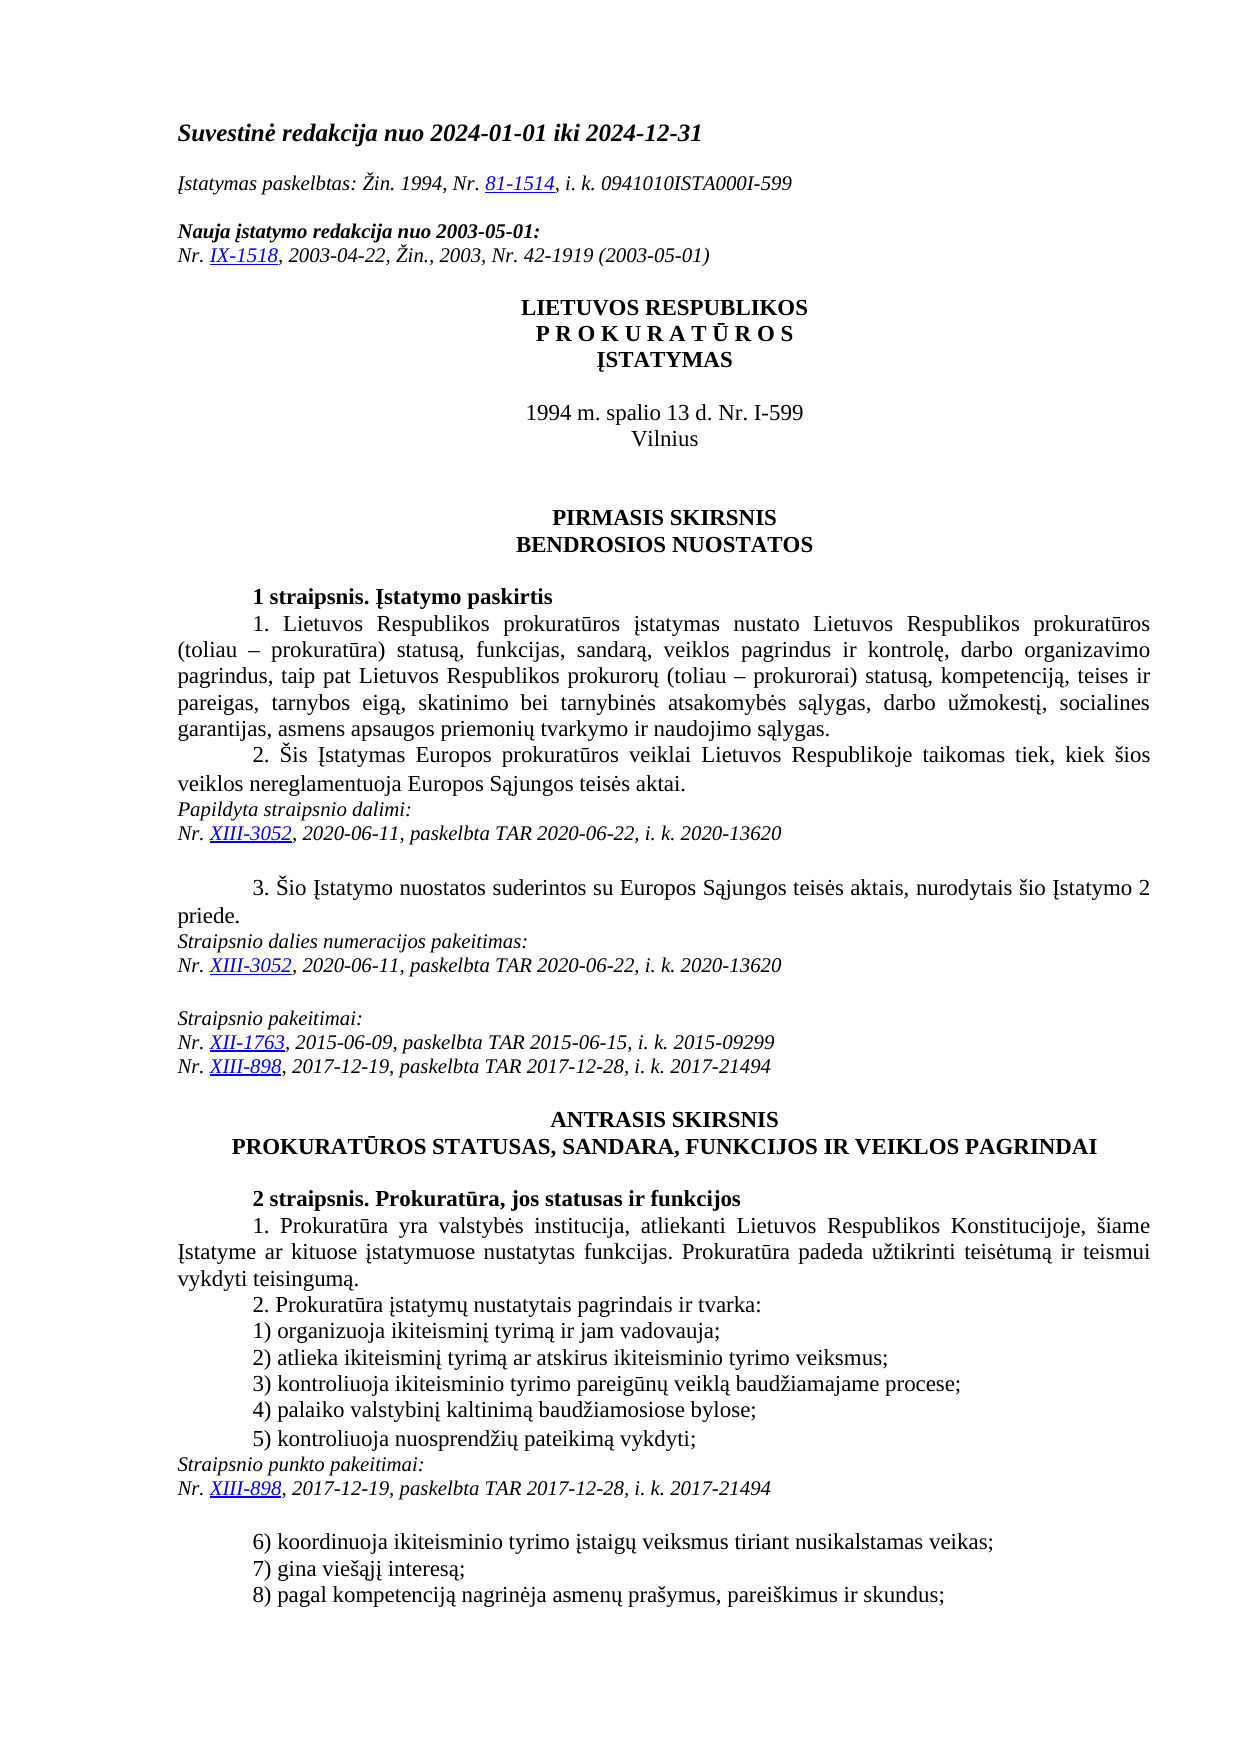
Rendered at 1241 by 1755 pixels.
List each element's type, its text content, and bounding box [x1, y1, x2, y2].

text 2. Prokuratūra įstatymų nustatytais pagrindais ir tvarka: [177, 1291, 1152, 1317]
text Straipsnio dalies numeracijos pakeitimas: [177, 929, 1152, 953]
text 1. Lietuvos Respublikos prokuratūros įstatymas nustato Lietuvos Respublikos prokuratūros (toliau – prokuratūra) statusą, funkcijas, sandarą, veiklos pagrindus ir kontrolę, darbo organizavimo pagrindus, taip pat Lietuvos Respublikos prokurorų (toliau – prokurorai) statusą, kompetenciją, teises ir pareigas, tarnybos eigą, skatinimo bei tarnybinės atsakomybės sąlygas, darbo užmokestį, socialines garantijas, asmens apsaugos priemonių tvarkymo ir naudojimo sąlygas. [177, 610, 1152, 742]
text PIRMASIS SKIRSNIS [177, 504, 1152, 531]
text 2. Šis Įstatymas Europos prokuratūros veiklai Lietuvos Respublikoje taikomas tiek, kiek šios veiklos nereglamentuoja Europos Sąjungos teisės aktai. [177, 742, 1152, 797]
text Papildyta straipsnio dalimi: [177, 797, 1152, 821]
text 1) organizuoja ikiteisminį tyrimą ir jam vadovauja; [177, 1317, 1152, 1344]
text Nr. XIII-3052, 2020-06-11, paskelbta TAR 2020-06-22, i. k. 2020-13620 [177, 821, 1152, 845]
text 1. Prokuratūra yra valstybės institucija, atliekanti Lietuvos Respublikos Konstitucijoje, šiame Įstatyme ar kituose įstatymuose nustatytas funkcijas. Prokuratūra padeda užtikrinti teisėtumą ir teismui vykdyti teisingumą. [177, 1212, 1152, 1291]
text Nauja įstatymo redakcija nuo 2003-05-01: [177, 219, 1152, 243]
text PROKURATŪROS STATUSAS, sandara, FUNKCIJOS ir VEIKLOS PAGRINDAI [177, 1133, 1152, 1159]
text LIETUVOS RESPUBLIKOS P R O K U R A T Ū R O S ĮSTATYMAS [177, 293, 1152, 373]
text Nr. XIII-3052, 2020-06-11, paskelbta TAR 2020-06-22, i. k. 2020-13620 [177, 953, 1152, 977]
text Straipsnio pakeitimai: [177, 1006, 1152, 1029]
text 4) palaiko valstybinį kaltinimą baudžiamosiose bylose; [177, 1396, 1152, 1423]
text Vilnius [177, 425, 1152, 452]
text Nr. XII-1763, 2015-06-09, paskelbta TAR 2015-06-15, i. k. 2015-09299 [177, 1029, 1152, 1054]
text Suvestinė redakcija nuo 2024-01-01 iki 2024-12-31 [177, 118, 1152, 147]
text Straipsnio punkto pakeitimai: [177, 1451, 1152, 1476]
text Nr. XIII-898, 2017-12-19, paskelbta TAR 2017-12-28, i. k. 2017-21494 [177, 1054, 1152, 1078]
subtitle ANTRASIS SKIRSNIS [177, 1106, 1152, 1133]
text 3. Šio Įstatymo nuostatos suderintos su Europos Sąjungos teisės aktais, nurodytais šio Įstatymo 2 priede. [177, 873, 1152, 929]
subtitle BENDROSIOS NUOSTATOS [177, 531, 1152, 557]
text Nr. XIII-898, 2017-12-19, paskelbta TAR 2017-12-28, i. k. 2017-21494 [177, 1476, 1152, 1499]
text Nr. IX-1518, 2003-04-22, Žin., 2003, Nr. 42-1919 (2003-05-01) [177, 243, 1152, 267]
text 6) koordinuoja ikiteisminio tyrimo įstaigų veiksmus tiriant nusikalstamas veikas; [177, 1528, 1152, 1555]
text 3) kontroliuoja ikiteisminio tyrimo pareigūnų veiklą baudžiamajame procese; [177, 1370, 1152, 1396]
text 8) pagal kompetenciją nagrinėja asmenų prašymus, pareiškimus ir skundus; [177, 1581, 1152, 1607]
text 2 straipsnis. Prokuratūra, jos statusas ir funkcijos [177, 1186, 1152, 1212]
text 1 straipsnis. Įstatymo paskirtis [177, 583, 1152, 610]
text Įstatymas paskelbtas: Žin. 1994, Nr. 81-1514, i. k. 0941010ISTA000I-599 [177, 171, 1152, 195]
text 1994 m. spalio 13 d. Nr. I-599 [177, 399, 1152, 425]
text 5) kontroliuoja nuosprendžių pateikimą vykdyti; [177, 1423, 1152, 1451]
text 2) atlieka ikiteisminį tyrimą ar atskirus ikiteisminio tyrimo veiksmus; [177, 1344, 1152, 1370]
text 7) gina viešąjį interesą; [177, 1555, 1152, 1581]
